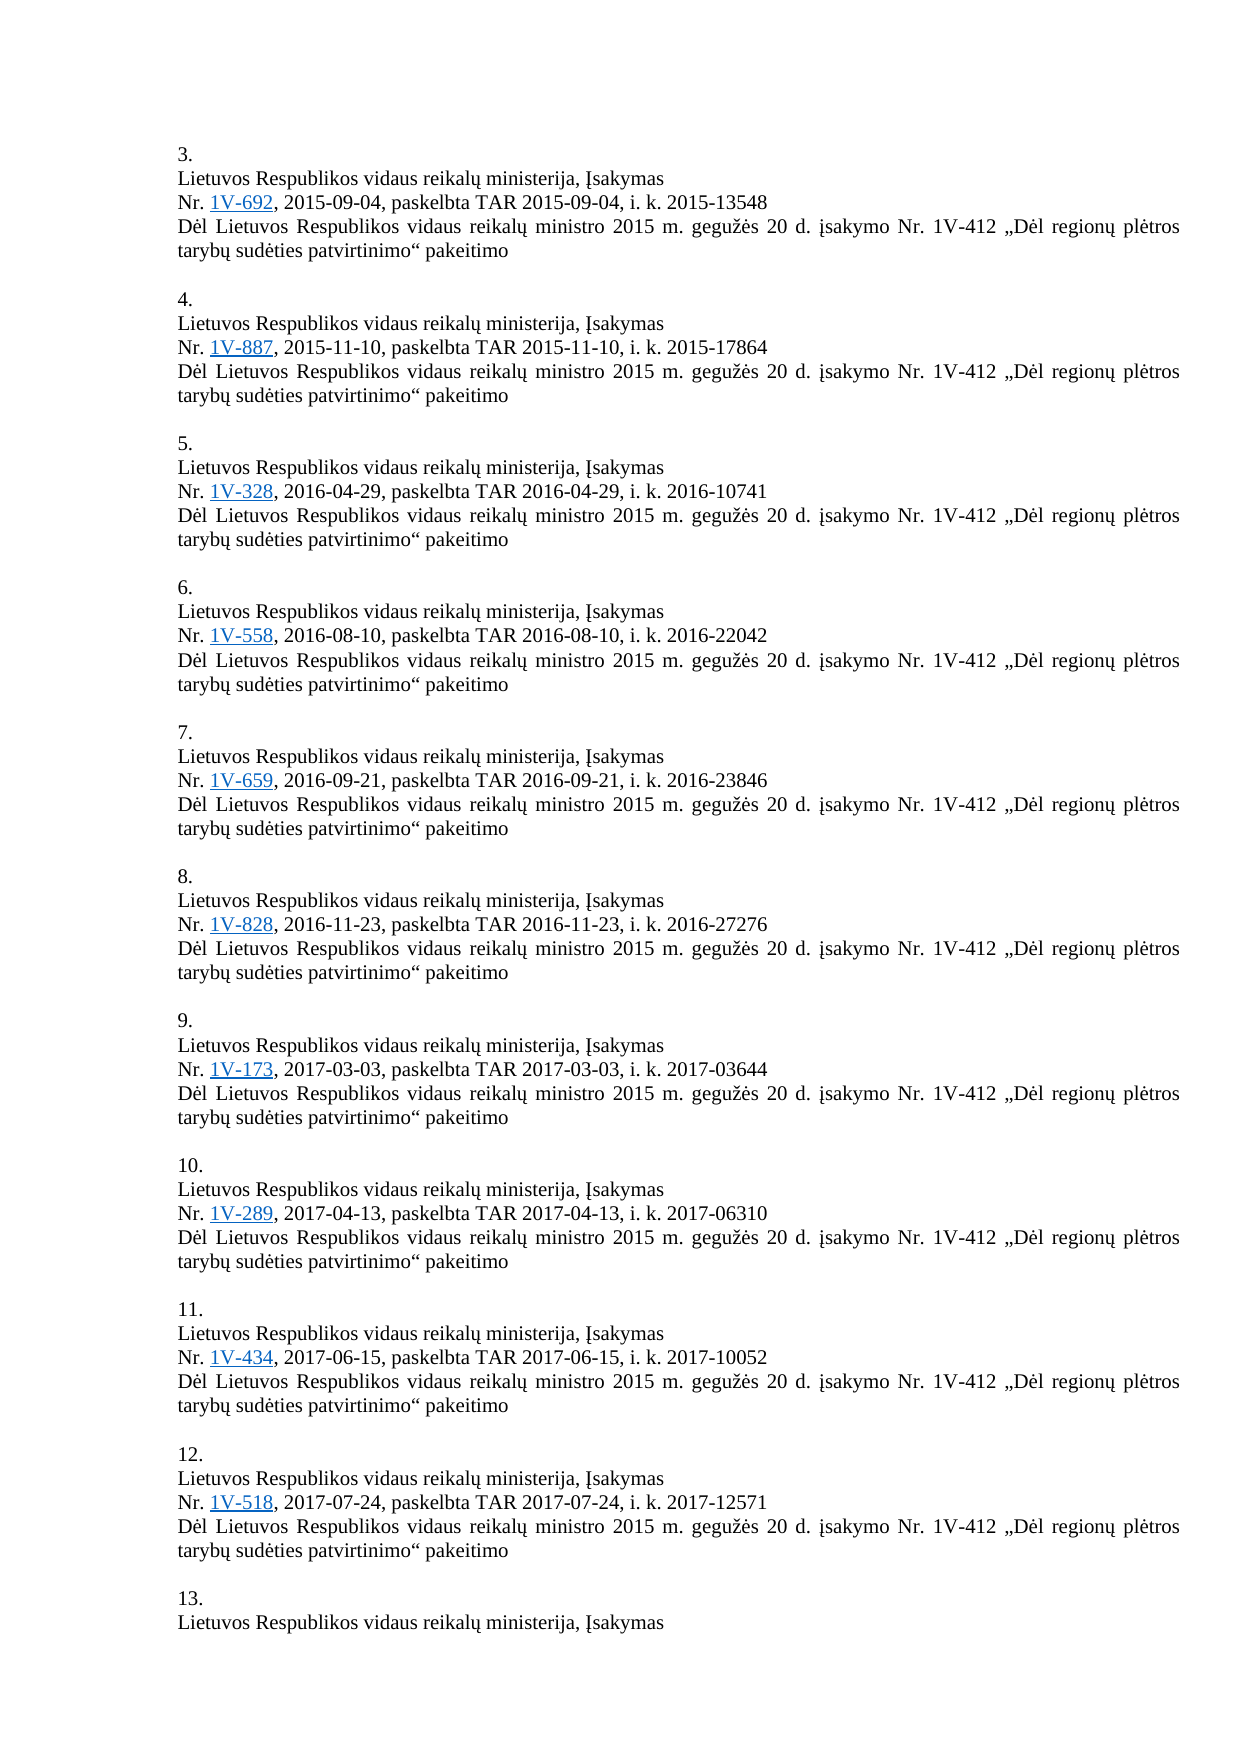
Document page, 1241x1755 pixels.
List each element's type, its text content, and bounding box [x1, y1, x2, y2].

text 9. [177, 1008, 1181, 1032]
text Lietuvos Respublikos vidaus reikalų ministerija, Įsakymas [177, 744, 1181, 768]
text Nr. 1V-328, 2016-04-29, paskelbta TAR 2016-04-29, i. k. 2016-10741 [177, 479, 1181, 503]
text Dėl Lietuvos Respublikos vidaus reikalų ministro 2015 m. gegužės 20 d. įsakymo Nr. 1V-412 „Dėl regionų plėtros tarybų sudėties patvirtinimo“ pakeitimo [177, 1514, 1181, 1562]
text Nr. 1V-173, 2017-03-03, paskelbta TAR 2017-03-03, i. k. 2017-03644 [177, 1057, 1181, 1081]
text Dėl Lietuvos Respublikos vidaus reikalų ministro 2015 m. gegužės 20 d. įsakymo Nr. 1V-412 „Dėl regionų plėtros tarybų sudėties patvirtinimo“ pakeitimo [177, 647, 1181, 696]
text Lietuvos Respublikos vidaus reikalų ministerija, Įsakymas [177, 1321, 1181, 1345]
text Dėl Lietuvos Respublikos vidaus reikalų ministro 2015 m. gegužės 20 d. įsakymo Nr. 1V-412 „Dėl regionų plėtros tarybų sudėties patvirtinimo“ pakeitimo [177, 359, 1181, 407]
text 11. [177, 1297, 1181, 1321]
text 13. [177, 1586, 1181, 1610]
text 4. [177, 287, 1181, 311]
text Nr. 1V-289, 2017-04-13, paskelbta TAR 2017-04-13, i. k. 2017-06310 [177, 1201, 1181, 1225]
text 8. [177, 864, 1181, 888]
text Dėl Lietuvos Respublikos vidaus reikalų ministro 2015 m. gegužės 20 d. įsakymo Nr. 1V-412 „Dėl regionų plėtros tarybų sudėties patvirtinimo“ pakeitimo [177, 1225, 1181, 1273]
text Dėl Lietuvos Respublikos vidaus reikalų ministro 2015 m. gegužės 20 d. įsakymo Nr. 1V-412 „Dėl regionų plėtros tarybų sudėties patvirtinimo“ pakeitimo [177, 503, 1181, 551]
text Lietuvos Respublikos vidaus reikalų ministerija, Įsakymas [177, 166, 1181, 190]
text Lietuvos Respublikos vidaus reikalų ministerija, Įsakymas [177, 1177, 1181, 1201]
text 3. [177, 142, 1181, 166]
text Lietuvos Respublikos vidaus reikalų ministerija, Įsakymas [177, 1610, 1181, 1634]
text Lietuvos Respublikos vidaus reikalų ministerija, Įsakymas [177, 599, 1181, 623]
text Nr. 1V-434, 2017-06-15, paskelbta TAR 2017-06-15, i. k. 2017-10052 [177, 1345, 1181, 1369]
text 12. [177, 1442, 1181, 1466]
text Lietuvos Respublikos vidaus reikalų ministerija, Įsakymas [177, 455, 1181, 479]
text Lietuvos Respublikos vidaus reikalų ministerija, Įsakymas [177, 1466, 1181, 1490]
text Dėl Lietuvos Respublikos vidaus reikalų ministro 2015 m. gegužės 20 d. įsakymo Nr. 1V-412 „Dėl regionų plėtros tarybų sudėties patvirtinimo“ pakeitimo [177, 936, 1181, 984]
text Dėl Lietuvos Respublikos vidaus reikalų ministro 2015 m. gegužės 20 d. įsakymo Nr. 1V-412 „Dėl regionų plėtros tarybų sudėties patvirtinimo“ pakeitimo [177, 214, 1181, 262]
text 5. [177, 431, 1181, 455]
text Nr. 1V-887, 2015-11-10, paskelbta TAR 2015-11-10, i. k. 2015-17864 [177, 335, 1181, 359]
text 10. [177, 1153, 1181, 1177]
text Dėl Lietuvos Respublikos vidaus reikalų ministro 2015 m. gegužės 20 d. įsakymo Nr. 1V-412 „Dėl regionų plėtros tarybų sudėties patvirtinimo“ pakeitimo [177, 792, 1181, 840]
text Dėl Lietuvos Respublikos vidaus reikalų ministro 2015 m. gegužės 20 d. įsakymo Nr. 1V-412 „Dėl regionų plėtros tarybų sudėties patvirtinimo“ pakeitimo [177, 1369, 1181, 1417]
text Lietuvos Respublikos vidaus reikalų ministerija, Įsakymas [177, 311, 1181, 335]
text Lietuvos Respublikos vidaus reikalų ministerija, Įsakymas [177, 1032, 1181, 1057]
text Nr. 1V-518, 2017-07-24, paskelbta TAR 2017-07-24, i. k. 2017-12571 [177, 1490, 1181, 1514]
text 7. [177, 720, 1181, 744]
text Lietuvos Respublikos vidaus reikalų ministerija, Įsakymas [177, 888, 1181, 912]
text Nr. 1V-659, 2016-09-21, paskelbta TAR 2016-09-21, i. k. 2016-23846 [177, 768, 1181, 792]
text Dėl Lietuvos Respublikos vidaus reikalų ministro 2015 m. gegužės 20 d. įsakymo Nr. 1V-412 „Dėl regionų plėtros tarybų sudėties patvirtinimo“ pakeitimo [177, 1081, 1181, 1129]
text Nr. 1V-558, 2016-08-10, paskelbta TAR 2016-08-10, i. k. 2016-22042 [177, 623, 1181, 647]
text Nr. 1V-692, 2015-09-04, paskelbta TAR 2015-09-04, i. k. 2015-13548 [177, 190, 1181, 214]
text Nr. 1V-828, 2016-11-23, paskelbta TAR 2016-11-23, i. k. 2016-27276 [177, 912, 1181, 936]
text 6. [177, 575, 1181, 599]
